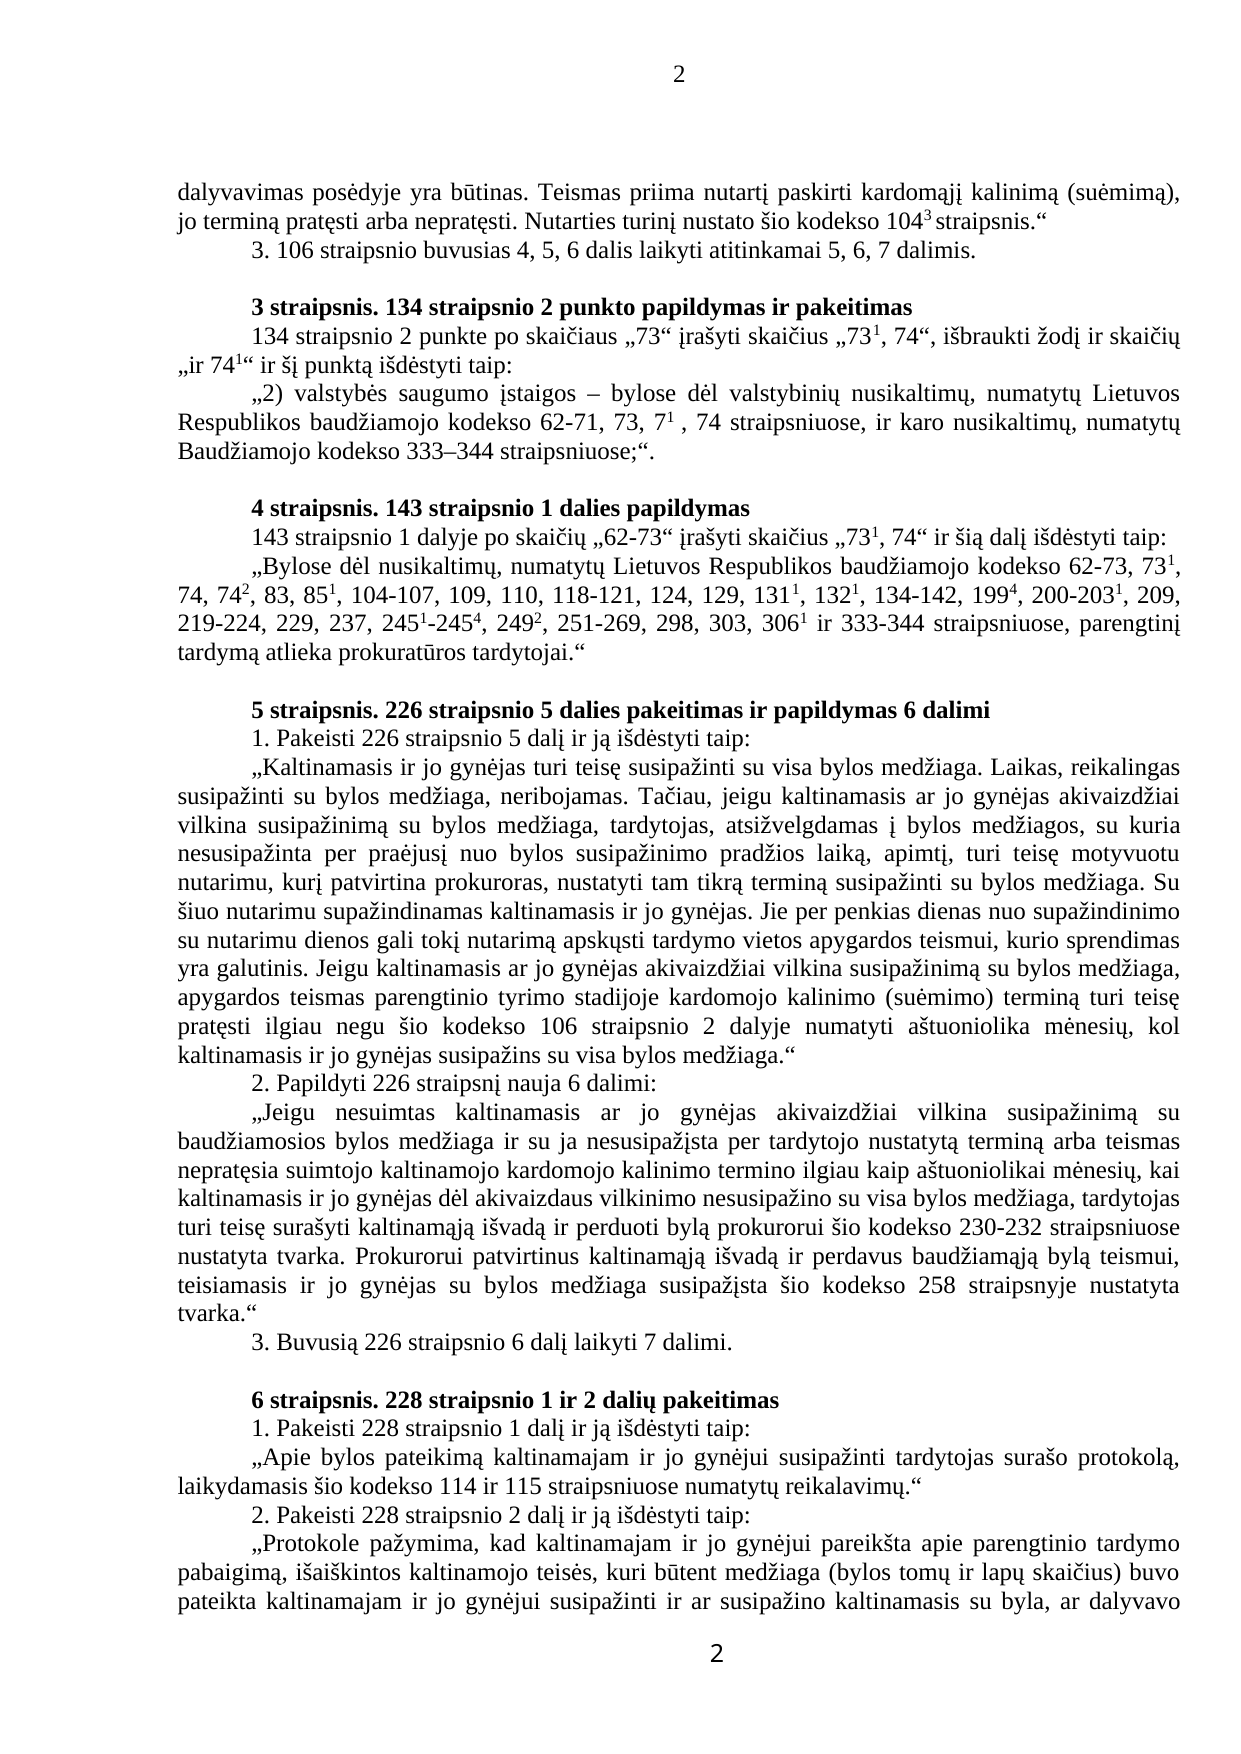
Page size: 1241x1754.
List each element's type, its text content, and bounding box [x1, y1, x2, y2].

text 6 straipsnis. 228 straipsnio 1 ir 2 dalių pakeitimas [177, 1385, 1181, 1413]
text 3. Buvusią 226 straipsnio 6 dalį laikyti 7 dalimi. [177, 1327, 1181, 1356]
text „Apie bylos pateikimą kaltinamajam ir jo gynėjui susipažinti tardytojas surašo protokolą, laikydamasis šio kodekso 114 ir 115 straipsniuose numatytų reikalavimų.“ [177, 1442, 1181, 1500]
text dalyvavimas posėdyje yra būtinas. Teismas priima nutartį paskirti kardomąjį kalinimą (suėmimą), jo terminą pratęsti arba nepratęsti. Nutarties turinį nustato šio kodekso 1043 straipsnis.“ [177, 177, 1181, 235]
text 3 straipsnis. 134 straipsnio 2 punkto papildymas ir pakeitimas [177, 292, 1181, 321]
text 1. Pakeisti 226 straipsnio 5 dalį ir ją išdėstyti taip: [177, 723, 1181, 752]
text 5 straipsnis. 226 straipsnio 5 dalies pakeitimas ir papildymas 6 dalimi [177, 695, 1181, 723]
text 3. 106 straipsnio buvusias 4, 5, 6 dalis laikyti atitinkamai 5, 6, 7 dalimis. [177, 235, 1181, 263]
text 2. Papildyti 226 straipsnį nauja 6 dalimi: [177, 1068, 1181, 1097]
text 4 straipsnis. 143 straipsnio 1 dalies papildymas [177, 493, 1181, 522]
text 134 straipsnio 2 punkte po skaičiaus „73“ įrašyti skaičius „731, 74“, išbraukti žodį ir skaičių „ir 741“ ir šį punktą išdėstyti taip: [177, 321, 1181, 378]
text 2. Pakeisti 228 straipsnio 2 dalį ir ją išdėstyti taip: [177, 1500, 1181, 1528]
text „Bylose dėl nusikaltimų, numatytų Lietuvos Respublikos baudžiamojo kodekso 62-73, 731, 74, 742, 83, 851, 104-107, 109, 110, 118-121, 124, 129, 1311, 1321, 134-142, 1994, 200-2031, 209, 219-224, 229, 237, 2451-2454, 2492, 251-269, 298, 303, 3061 ir 333-344 straipsniuose, parengtinį tardymą atlieka prokuratūros tardytojai.“ [177, 551, 1181, 666]
text „Protokole pažymima, kad kaltinamajam ir jo gynėjui pareikšta apie parengtinio tardymo pabaigimą, išaiškintos kaltinamojo teisės, kuri būtent medžiaga (bylos tomų ir lapų skaičius) buvo pateikta kaltinamajam ir jo gynėjui susipažinti ir ar susipažino kaltinamasis su byla, ar dalyvavo [177, 1528, 1181, 1615]
text „Kaltinamasis ir jo gynėjas turi teisę susipažinti su visa bylos medžiaga. Laikas, reikalingas susipažinti su bylos medžiaga, neribojamas. Tačiau, jeigu kaltinamasis ar jo gynėjas akivaizdžiai vilkina susipažinimą su bylos medžiaga, tardytojas, atsižvelgdamas į bylos medžiagos, su kuria nesusipažinta per praėjusį nuo bylos susipažinimo pradžios laiką, apimtį, turi teisę motyvuotu nutarimu, kurį patvirtina prokuroras, nustatyti tam tikrą terminą susipažinti su bylos medžiaga. Su šiuo nutarimu supažindinamas kaltinamasis ir jo gynėjas. Jie per penkias dienas nuo supažindinimo su nutarimu dienos gali tokį nutarimą apskųsti tardymo vietos apygardos teismui, kurio sprendimas yra galutinis. Jeigu kaltinamasis ar jo gynėjas akivaizdžiai vilkina susipažinimą su bylos medžiaga, apygardos teismas parengtinio tyrimo stadijoje kardomojo kalinimo (suėmimo) terminą turi teisę pratęsti ilgiau negu šio kodekso 106 straipsnio 2 dalyje numatyti aštuoniolika mėnesių, kol kaltinamasis ir jo gynėjas susipažins su visa bylos medžiaga.“ [177, 752, 1181, 1068]
text „Jeigu nesuimtas kaltinamasis ar jo gynėjas akivaizdžiai vilkina susipažinimą su baudžiamosios bylos medžiaga ir su ja nesusipažįsta per tardytojo nustatytą terminą arba teismas nepratęsia suimtojo kaltinamojo kardomojo kalinimo termino ilgiau kaip aštuoniolikai mėnesių, kai kaltinamasis ir jo gynėjas dėl akivaizdaus vilkinimo nesusipažino su visa bylos medžiaga, tardytojas turi teisę surašyti kaltinamąją išvadą ir perduoti bylą prokurorui šio kodekso 230-232 straipsniuose nustatyta tvarka. Prokurorui patvirtinus kaltinamąją išvadą ir perdavus baudžiamąją bylą teismui, teisiamasis ir jo gynėjas su bylos medžiaga susipažįsta šio kodekso 258 straipsnyje nustatyta tvarka.“ [177, 1097, 1181, 1327]
text 143 straipsnio 1 dalyje po skaičių „62-73“ įrašyti skaičius „731, 74“ ir šią dalį išdėstyti taip: [177, 522, 1181, 551]
text 1. Pakeisti 228 straipsnio 1 dalį ir ją išdėstyti taip: [177, 1413, 1181, 1442]
text „2) valstybės saugumo įstaigos – bylose dėl valstybinių nusikaltimų, numatytų Lietuvos Respublikos baudžiamojo kodekso 62-71, 73, 71 , 74 straipsniuose, ir karo nusikaltimų, numatytų Baudžiamojo kodekso 333–344 straipsniuose;“. [177, 378, 1181, 465]
